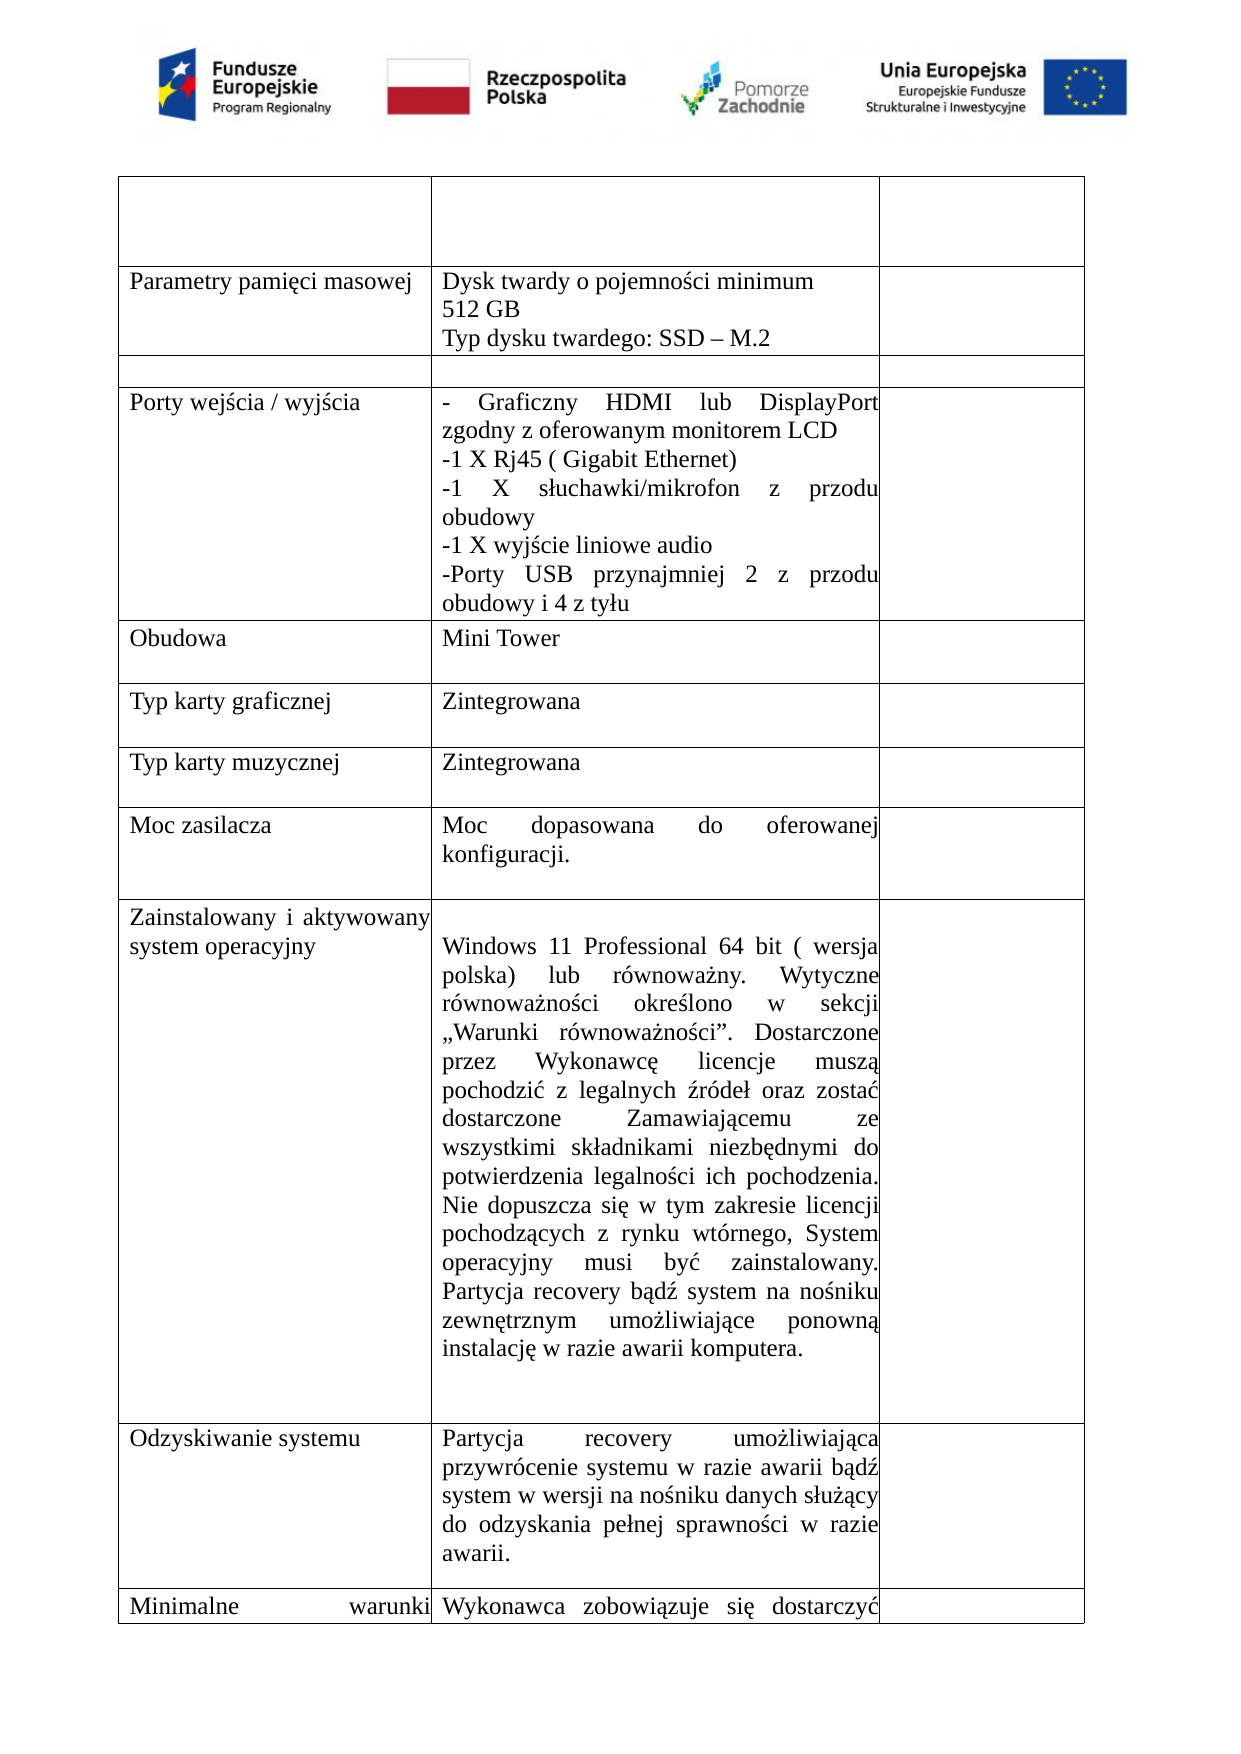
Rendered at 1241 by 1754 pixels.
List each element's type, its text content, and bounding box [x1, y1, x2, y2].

table_cell Mini Tower [432, 621, 879, 683]
table_cell [880, 684, 1084, 747]
table_cell [119, 356, 431, 387]
table_cell [880, 900, 1084, 1423]
table_cell Porty wejścia / wyjścia [119, 388, 431, 620]
table_cell Obudowa [119, 621, 431, 683]
table_cell [880, 1589, 1084, 1623]
table_cell Windows 11 Professional 64 bit ( wersja polska) lub równoważny. Wytyczne równoważności określono w sekcji „Warunki równoważności”. Dostarczone przez Wykonawcę licencje muszą pochodzić z legalnych źródeł oraz zostać dostarczone Zamawiającemu ze wszystkimi składnikami niezbędnymi do potwierdzenia legalności ich pochodzenia. Nie dopuszcza się w tym zakresie licencji pochodzących z rynku wtórnego, System operacyjny musi być zainstalowany. Partycja recovery bądź system na nośniku zewnętrznym umożliwiające ponowną instalację w razie awarii komputera. [432, 900, 879, 1423]
table_cell Minimalne warunki [119, 1589, 431, 1623]
table_cell [119, 177, 431, 266]
table_cell Moc dopasowana do oferowanej konfiguracji. [432, 808, 879, 899]
table_cell Typ karty graficznej [119, 684, 431, 747]
table_cell [880, 1424, 1084, 1588]
table_cell Odzyskiwanie systemu [119, 1424, 431, 1588]
table_cell [880, 808, 1084, 899]
table_cell Parametry pamięci masowej [119, 267, 431, 355]
table_cell Moc zasilacza [119, 808, 431, 899]
table_cell [432, 177, 879, 266]
table_cell Dysk twardy o pojemności minimum 512 GB Typ dysku twardego: SSD – M.2 [432, 267, 879, 355]
table_cell Partycja recovery umożliwiająca przywrócenie systemu w razie awarii bądź system w wersji na nośniku danych służący do odzyskania pełnej sprawności w razie awarii. [432, 1424, 879, 1588]
picture [140, 28, 1145, 141]
table_cell [880, 267, 1084, 355]
table_cell [880, 621, 1084, 683]
table_cell Zintegrowana [432, 684, 879, 747]
table_cell - Graficzny HDMI lub DisplayPort zgodny z oferowanym monitorem LCD -1 X Rj45 ( Gigabit Ethernet) -1 X słuchawki/mikrofon z przodu obudowy -1 X wyjście liniowe audio -Porty USB przynajmniej 2 z przodu obudowy i 4 z tyłu [432, 388, 879, 620]
table_cell [880, 356, 1084, 387]
table_cell [432, 356, 879, 387]
table_cell Zintegrowana [432, 748, 879, 807]
table_cell Typ karty muzycznej [119, 748, 431, 807]
table_cell [880, 748, 1084, 807]
table_cell [880, 177, 1084, 266]
table_cell Wykonawca zobowiązuje się dostarczyć [432, 1589, 879, 1623]
table_cell [880, 388, 1084, 620]
table_cell Zainstalowany i aktywowany system operacyjny [119, 900, 431, 1423]
